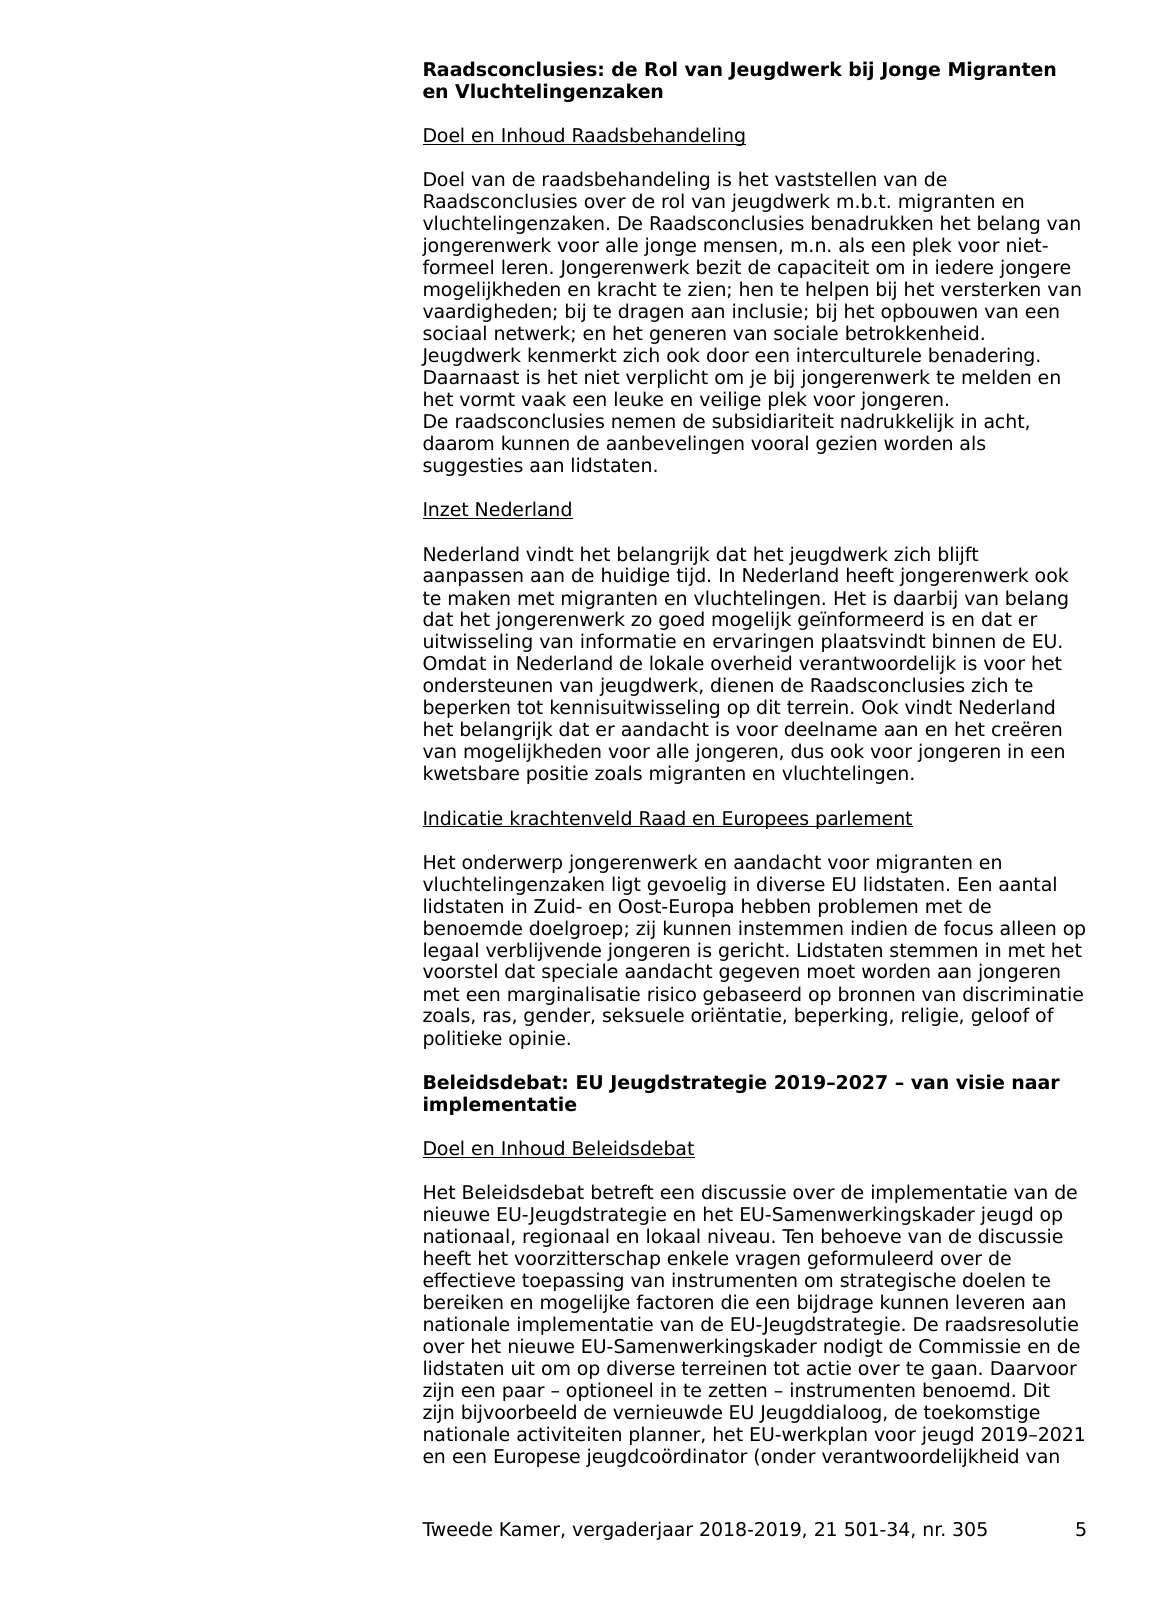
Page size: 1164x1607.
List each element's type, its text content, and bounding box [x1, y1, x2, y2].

subtitle Indicatie krachtenveld Raad en Europees parlement [422, 807, 1087, 829]
subtitle Doel en Inhoud Raadsbehandeling [422, 125, 1087, 147]
text De raadsconclusies nemen de subsidiariteit nadrukkelijk in acht, daarom kunnen de aanbevelingen vooral gezien worden als suggesties aan lidstaten. [422, 411, 1087, 477]
subtitle Beleidsdebat: EU Jeugdstrategie 2019–2027 – van visie naar implementatie [422, 1072, 1087, 1116]
text Nederland vindt het belangrijk dat het jeugdwerk zich blijft aanpassen aan de huidige tijd. In Nederland heeft jongerenwerk ook te maken met migranten en vluchtelingen. Het is daarbij van belang dat het jongerenwerk zo goed mogelijk geïnformeerd is en dat er uitwisseling van informatie en ervaringen plaatsvindt binnen de EU. Omdat in Nederland de lokale overheid verantwoordelijk is voor het ondersteunen van jeugdwerk, dienen de Raadsconclusies zich te beperken tot kennisuitwisseling op dit terrein. Ook vindt Nederland het belangrijk dat er aandacht is voor deelname aan en het creëren van mogelijkheden voor alle jongeren, dus ook voor jongeren in een kwetsbare positie zoals migranten en vluchtelingen. [422, 543, 1087, 785]
subtitle Doel en Inhoud Beleidsdebat [422, 1138, 1087, 1160]
text Het onderwerp jongerenwerk en aandacht voor migranten en vluchtelingenzaken ligt gevoelig in diverse EU lidstaten. Een aantal lidstaten in Zuid- en Oost-Europa hebben problemen met de benoemde doelgroep; zij kunnen instemmen indien de focus alleen op legaal verblijvende jongeren is gericht. Lidstaten stemmen in met het voorstel dat speciale aandacht gegeven moet worden aan jongeren met een marginalisatie risico gebaseerd op bronnen van discriminatie zoals, ras, gender, seksuele oriëntatie, beperking, religie, geloof of politieke opinie. [422, 852, 1087, 1049]
subtitle Raadsconclusies: de Rol van Jeugdwerk bij Jonge Migranten en Vluchtelingenzaken [422, 59, 1087, 103]
text Het Beleidsdebat betreft een discussie over de implementatie van de nieuwe EU-Jeugdstrategie en het EU-Samenwerkingskader jeugd op nationaal, regionaal en lokaal niveau. Ten behoeve van de discussie heeft het voorzitterschap enkele vragen geformuleerd over de effectieve toepassing van instrumenten om strategische doelen te bereiken en mogelijke factoren die een bijdrage kunnen leveren aan nationale implementatie van de EU-Jeugdstrategie. De raadsresolutie over het nieuwe EU-Samenwerkingskader nodigt de Commissie en de lidstaten uit om op diverse terreinen tot actie over te gaan. Daarvoor zijn een paar – optioneel in te zetten – instrumenten benoemd. Dit zijn bijvoorbeeld de vernieuwde EU Jeugddialoog, de toekomstige nationale activiteiten planner, het EU-werkplan voor jeugd 2019–2021 en een Europese jeugdcoördinator (onder verantwoordelijkheid van [422, 1182, 1087, 1468]
text Doel van de raadsbehandeling is het vaststellen van de Raadsconclusies over de rol van jeugdwerk m.b.t. migranten en vluchtelingenzaken. De Raadsconclusies benadrukken het belang van jongerenwerk voor alle jonge mensen, m.n. als een plek voor niet-formeel leren. Jongerenwerk bezit de capaciteit om in iedere jongere mogelijkheden en kracht te zien; hen te helpen bij het versterken van vaardigheden; bij te dragen aan inclusie; bij het opbouwen van een sociaal netwerk; en het generen van sociale betrokkenheid. Jeugdwerk kenmerkt zich ook door een interculturele benadering. Daarnaast is het niet verplicht om je bij jongerenwerk te melden en het vormt vaak een leuke en veilige plek voor jongeren. [422, 169, 1087, 411]
subtitle Inzet Nederland [422, 499, 1087, 521]
